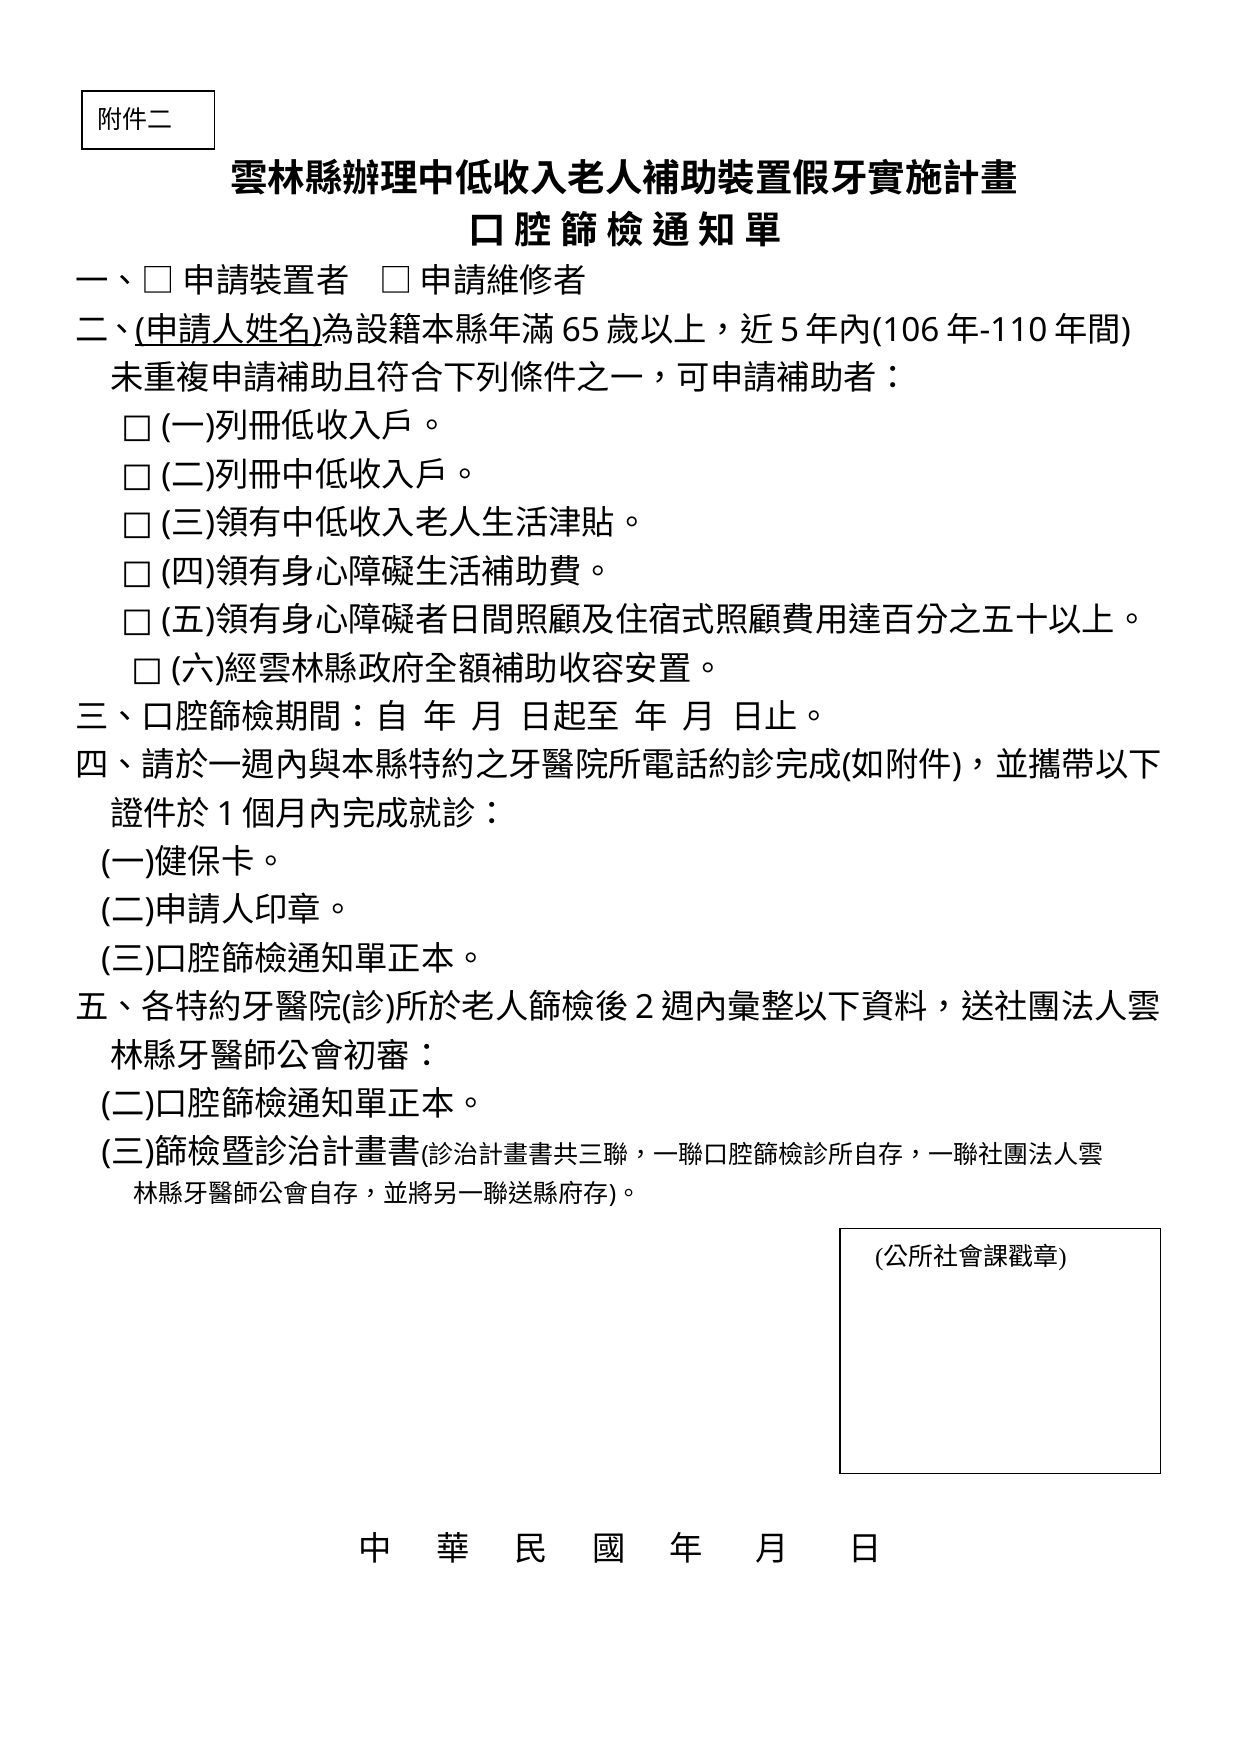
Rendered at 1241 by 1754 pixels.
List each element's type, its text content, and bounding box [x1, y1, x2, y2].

text □ (四)領有身心障礙生活補助費。 [112, 544, 1165, 593]
text 五、各特約牙醫院(診)所於老人篩檢後2週內彙整以下資料，送社團法人雲 [75, 980, 1165, 1028]
text 一、□ 申請裝置者 □ 申請維修者 [75, 254, 1165, 302]
text 附件二 [97, 99, 199, 136]
text (二)申請人印章。 [75, 883, 1165, 932]
text 四、請於一週內與本縣特約之牙醫院所電話約診完成(如附件)，並攜帶以下 [75, 738, 1165, 786]
text 三、口腔篩檢期間：自 年 月 日起至 年 月 日止。 [75, 690, 1165, 738]
text 口 腔 篩 檢 通 知 單 [75, 202, 1165, 254]
text □ (三)領有中低收入老人生活津貼。 [112, 496, 1165, 544]
text □ (二)列冊中低收入戶。 [112, 447, 1165, 496]
text (三)篩檢暨診治計畫書(診治計畫書共三聯，一聯口腔篩檢診所自存，一聯社團法人雲 [75, 1125, 1165, 1174]
text 未重複申請補助且符合下列條件之一，可申請補助者： [75, 351, 1165, 399]
text 證件於1個月內完成就診： [75, 786, 1165, 835]
text 林縣牙醫師公會初審： [75, 1028, 1165, 1077]
text 中 華 民 國 年 月 日 [75, 1519, 1165, 1571]
text 二、(申請人姓名)為設籍本縣年滿65歲以上，近5年內(106年-110年間) [75, 302, 1165, 351]
text (公所社會課戳章) [856, 1236, 1145, 1273]
text □ (六)經雲林縣政府全額補助收容安置。 [75, 641, 1165, 690]
text 雲林縣辦理中低收入老人補助裝置假牙實施計畫 [75, 150, 1165, 202]
text (二)口腔篩檢通知單正本。 [75, 1077, 1165, 1125]
text □ (一)列冊低收入戶。 [112, 399, 1165, 447]
text (三)口腔篩檢通知單正本。 [75, 932, 1165, 980]
text 林縣牙醫師公會自存，並將另一聯送縣府存)。 [75, 1174, 1165, 1210]
text (一)健保卡。 [75, 835, 1165, 883]
text □ (五)領有身心障礙者日間照顧及住宿式照顧費用達百分之五十以上。 [112, 593, 1165, 641]
